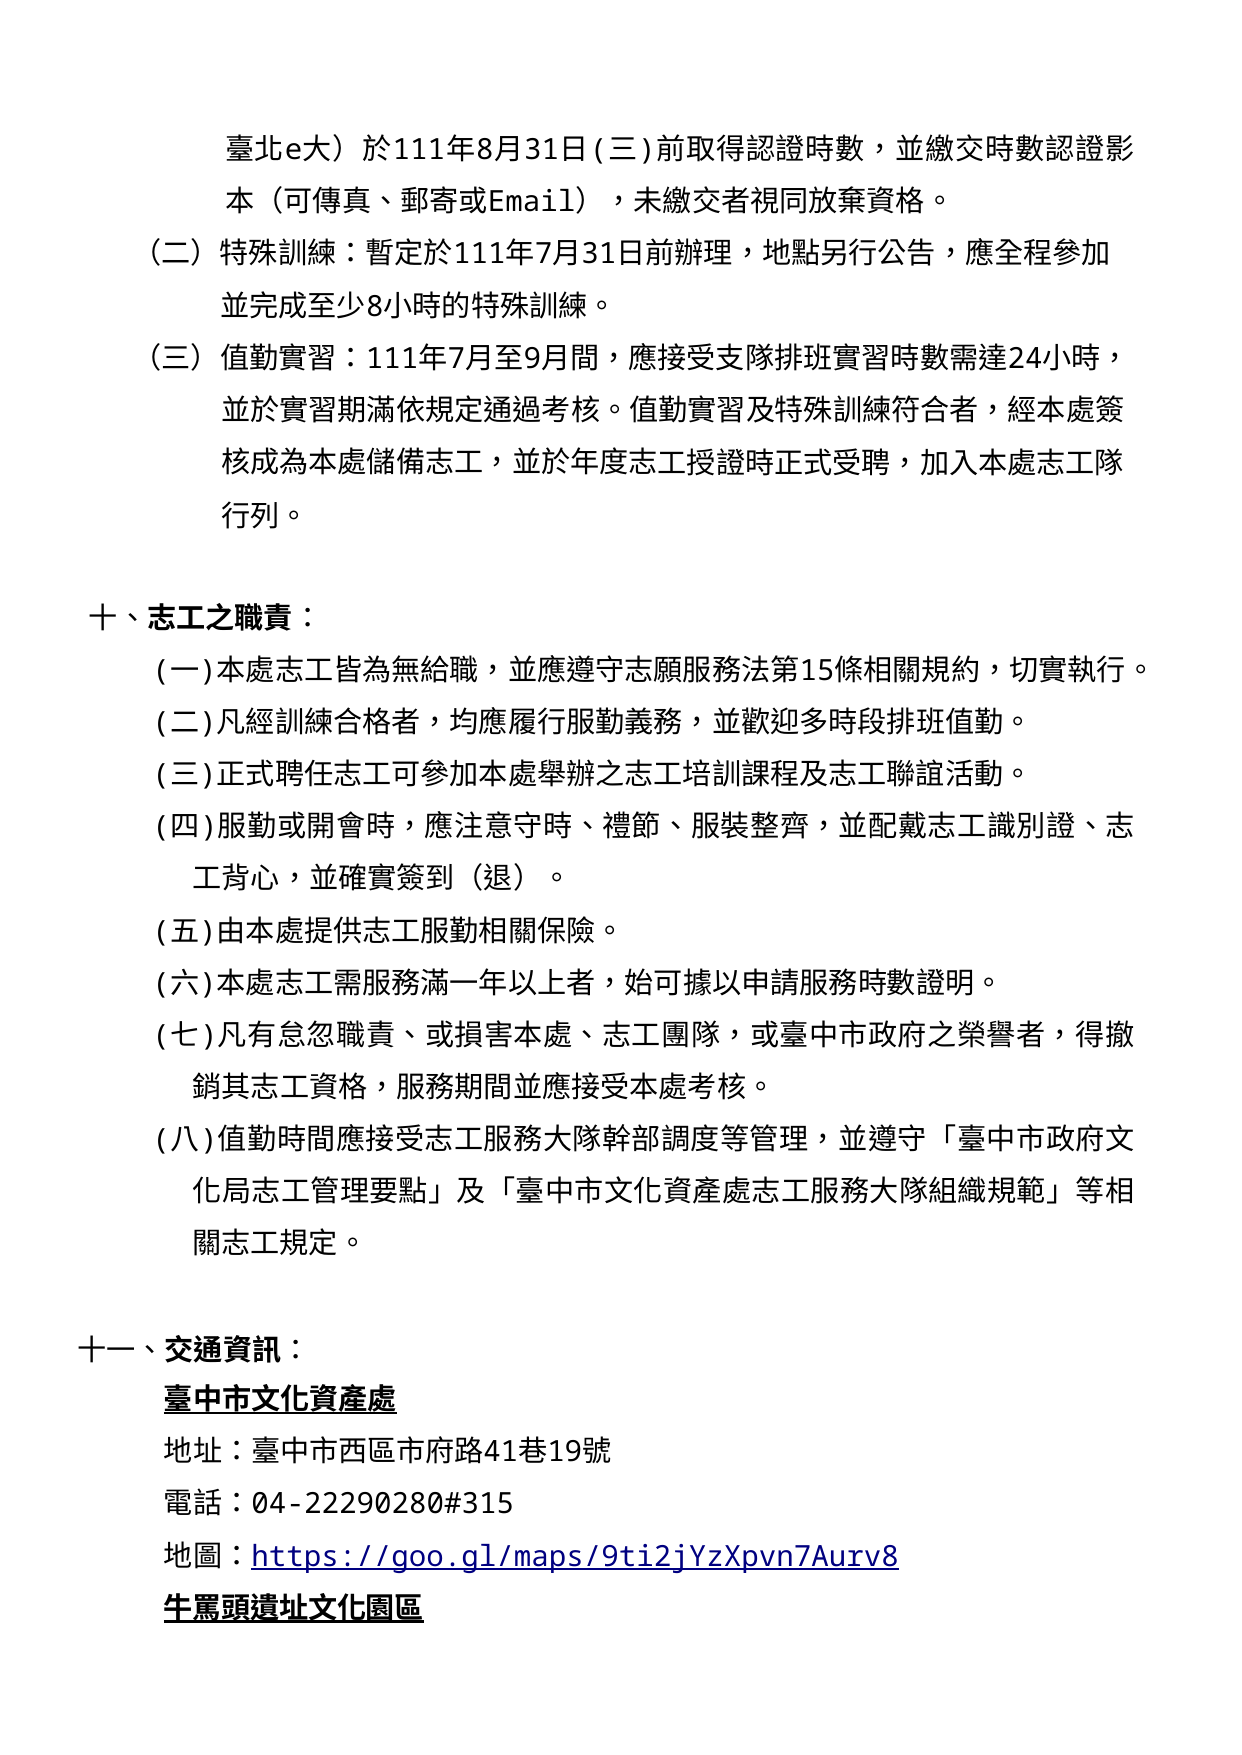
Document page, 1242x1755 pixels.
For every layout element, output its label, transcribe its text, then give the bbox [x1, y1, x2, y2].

text (一)本處志工皆為無給職，並應遵守志願服務法第15條相關規約，切實執行。 [152, 639, 1139, 691]
text (八)值勤時間應接受志工服務大隊幹部調度等管理，並遵守「臺中市政府文化局志工管理要點」及「臺中市文化資產處志工服務大隊組織規範」等相關志工規定。 [152, 1108, 1135, 1264]
text （三）值勤實習：111年7月至9月間，應接受支隊排班實習時數需達24小時，並於實習期滿依規定通過考核。值勤實習及特殊訓練符合者，經本處簽核成為本處儲備志工，並於年度志工授證時正式受聘，加入本處志工隊行列。 [132, 326, 1127, 535]
text (五)由本處提供志工服勤相關保險。 [126, 899, 1139, 951]
text 地址：臺中市西區市府路41巷19號 [164, 1420, 1139, 1472]
text 臺北e大）於111年8月31日(三)前取得認證時數，並繳交時數認證影本（可傳真、郵寄或Email），未繳交者視同放棄資格。 [180, 118, 1134, 222]
text 臺中市文化資產處 [164, 1368, 1139, 1420]
text 牛罵頭遺址文化園區 [164, 1576, 1139, 1628]
text (七)凡有怠忽職責、或損害本處、志工團隊，或臺中市政府之榮譽者，得撤銷其志工資格，服務期間並應接受本處考核。 [152, 1003, 1135, 1108]
text (三)正式聘任志工可參加本處舉辦之志工培訓課程及志工聯誼活動。 [126, 743, 1139, 795]
text 地圖：https://goo.gl/maps/9ti2jYzXpvn7Aurv8 [164, 1524, 1139, 1576]
text （二）特殊訓練：暫定於111年7月31日前辦理，地點另行公告，應全程參加並完成至少8小時的特殊訓練。 [132, 222, 1127, 326]
text (四)服勤或開會時，應注意守時、禮節、服裝整齊，並配戴志工識別證、志工背心，並確實簽到（退）。 [152, 795, 1136, 899]
text 十、志工之職責： [89, 587, 1139, 639]
text (二)凡經訓練合格者，均應履行服勤義務，並歡迎多時段排班值勤。 [126, 691, 1139, 743]
text 電話：04-22290280#315 [164, 1472, 1139, 1524]
text 十一、交通資訊： [77, 1316, 1139, 1368]
text (六)本處志工需服務滿一年以上者，始可據以申請服務時數證明。 [126, 951, 1139, 1003]
